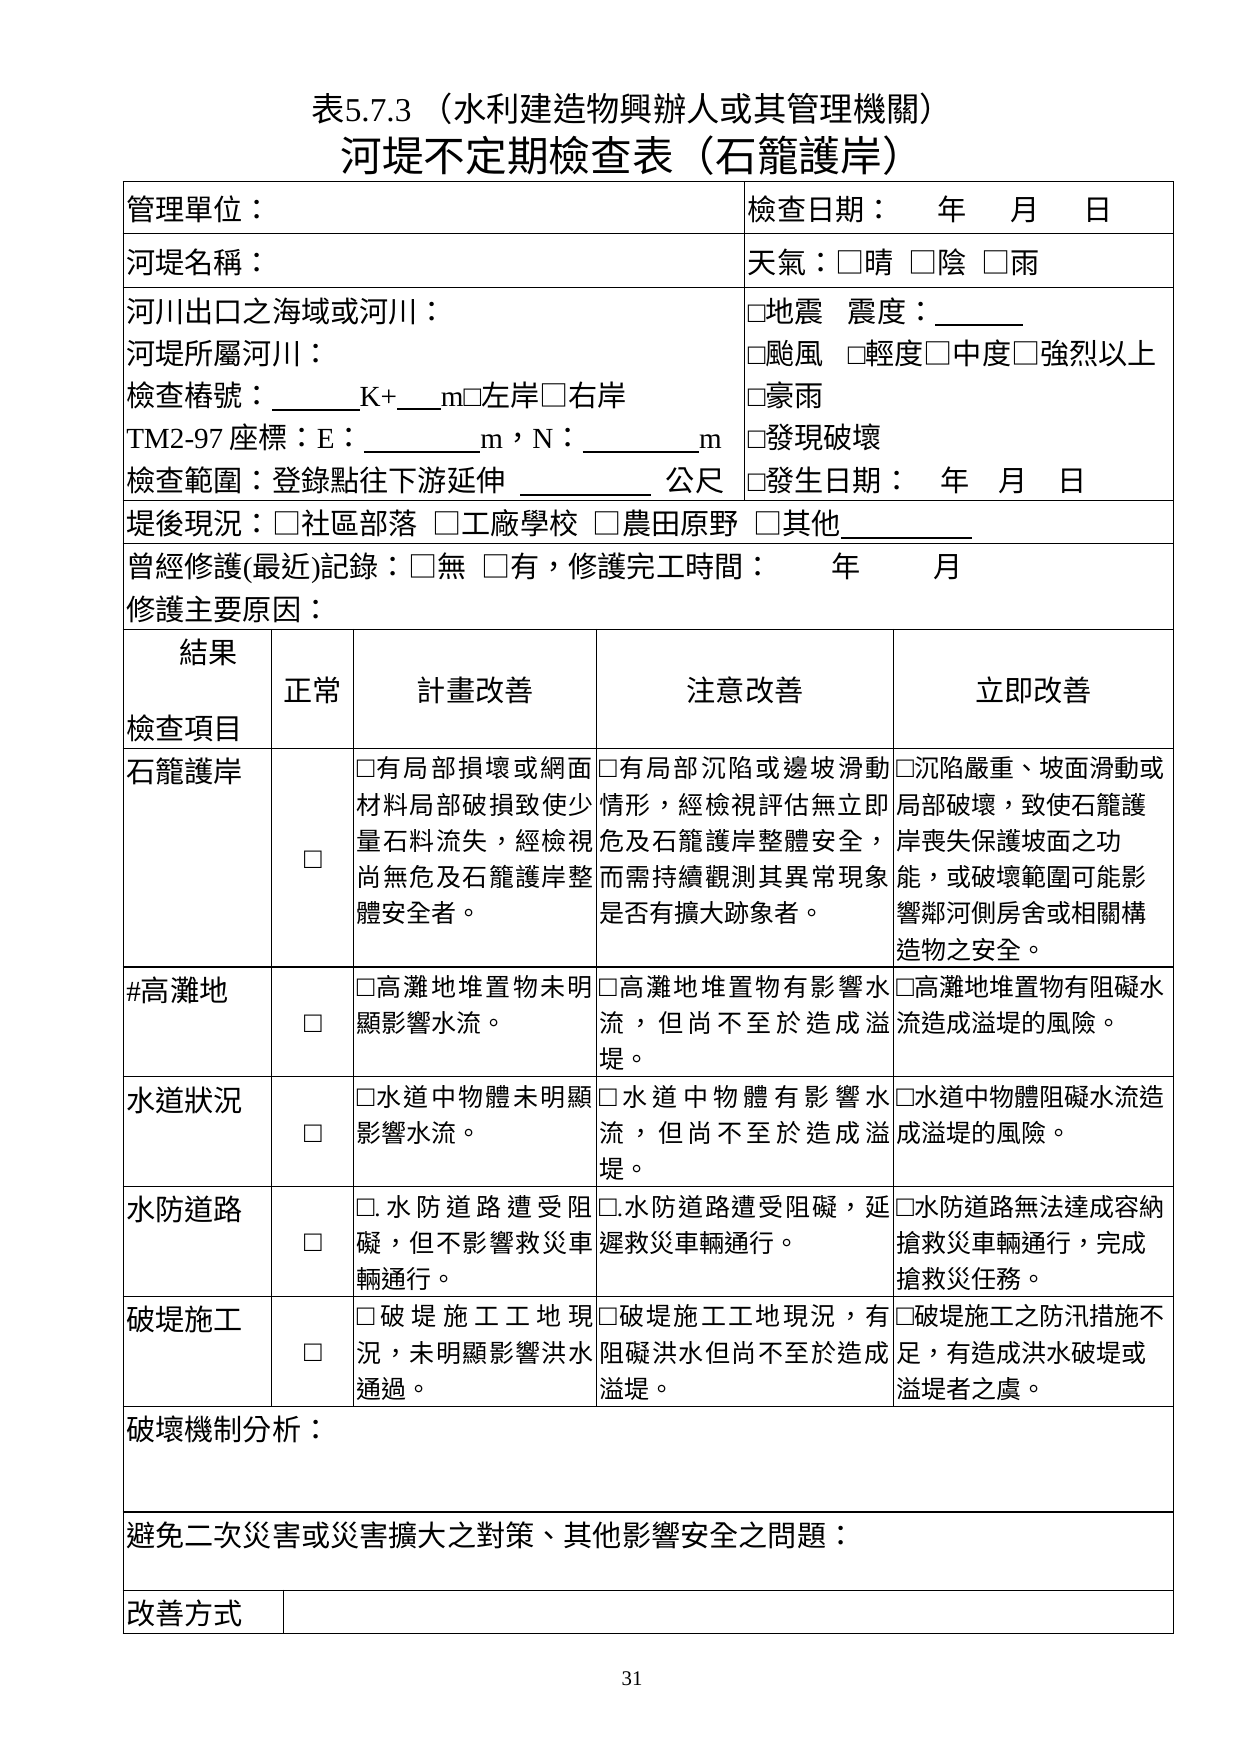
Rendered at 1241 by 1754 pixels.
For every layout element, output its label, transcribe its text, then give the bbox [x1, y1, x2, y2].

table_cell □.水防道路遭受阻礙，但不影響救災車輛通行。 [354, 1187, 596, 1296]
table_cell □高灘地堆置物有阻礙水流造成溢堤的風險。 [894, 968, 1173, 1076]
table_cell □有局部沉陷或邊坡滑動情形，經檢視評估無立即危及石籠護岸整體安全，而需持續觀測其異常現象是否有擴大跡象者。 [597, 749, 893, 966]
table_header 管理單位： [124, 182, 744, 233]
table_cell □破堤施工工地現況，有阻礙洪水但尚不至於造成溢堤。 [597, 1297, 893, 1406]
table_cell □有局部損壞或網面材料局部破損致使少量石料流失，經檢視尚無危及石籠護岸整體安全者。 [354, 749, 596, 966]
table_cell 堤後現況：□社區部落 □工廠學校 □農田原野 □其他 [124, 501, 1173, 543]
table_cell □高灘地堆置物未明顯影響水流。 [354, 968, 596, 1076]
table_cell [284, 1591, 1173, 1633]
table_cell 河堤名稱： [124, 234, 744, 287]
table_cell □沉陷嚴重、坡面滑動或局部破壞，致使石籠護岸喪失保護坡面之功能，或破壞範圍可能影響鄰河側房舍或相關構造物之安全。 [894, 749, 1173, 966]
table_cell 石籠護岸 [124, 749, 271, 966]
table_cell □水道中物體阻礙水流造成溢堤的風險。 [894, 1077, 1173, 1186]
table_cell 河川出口之海域或河川： 河堤所屬河川： 檢查樁號： K+ m□左岸□右岸 TM2-97座標：E： m，N： m 檢查範圍：登錄點往下游延伸 公尺 [124, 288, 744, 500]
table_cell 水道狀況 [124, 1077, 271, 1186]
table_cell 正常 [272, 630, 353, 748]
text 表5.7.3 （水利建造物興辦人或其管理機關） [83, 81, 1181, 131]
table_cell 計畫改善 [354, 630, 596, 748]
table_cell 天氣：□晴 □陰 □雨 [745, 234, 1173, 287]
table_cell □水道中物體未明顯影響水流。 [354, 1077, 596, 1186]
table_cell □ [272, 1297, 353, 1406]
table_cell 結果 檢查項目 [124, 630, 271, 748]
table_cell □高灘地堆置物有影響水流，但尚不至於造成溢堤。 [597, 968, 893, 1076]
table_cell #高灘地 [124, 968, 271, 1076]
table_cell 注意改善 [597, 630, 893, 748]
table_cell 水防道路 [124, 1187, 271, 1296]
table_cell □破堤施工工地現況，未明顯影響洪水通過。 [354, 1297, 596, 1406]
table_cell □破堤施工之防汛措施不足，有造成洪水破堤或溢堤者之虞。 [894, 1297, 1173, 1406]
subtitle 河堤不定期檢查表（石籠護岸） [83, 131, 1181, 181]
table_cell □.水防道路遭受阻礙，延遲救災車輛通行。 [597, 1187, 893, 1296]
table_cell □ [272, 1077, 353, 1186]
table_cell □水防道路無法達成容納搶救災車輛通行，完成搶救災任務。 [894, 1187, 1173, 1296]
table_cell □ [272, 1187, 353, 1296]
table_cell 改善方式 [124, 1591, 283, 1633]
table_cell 立即改善 [894, 630, 1173, 748]
table_header 檢查日期： 年 月 日 [745, 182, 1173, 233]
table_cell □ [272, 968, 353, 1076]
table_cell 破壞機制分析： [124, 1407, 1173, 1511]
table_cell □ [272, 749, 353, 966]
table_cell 避免二次災害或災害擴大之對策、其他影響安全之問題： [124, 1513, 1173, 1589]
table_cell 破堤施工 [124, 1297, 271, 1406]
table_cell □地震 震度： □颱風 □輕度□中度□強烈以上 □豪雨 □發現破壞 □發生日期： 年 月 日 [745, 288, 1173, 500]
table_cell □水道中物體有影響水流，但尚不至於造成溢堤。 [597, 1077, 893, 1186]
table_cell 曾經修護(最近)記錄：□無 □有，修護完工時間： 年 月 修護主要原因： [124, 544, 1173, 629]
